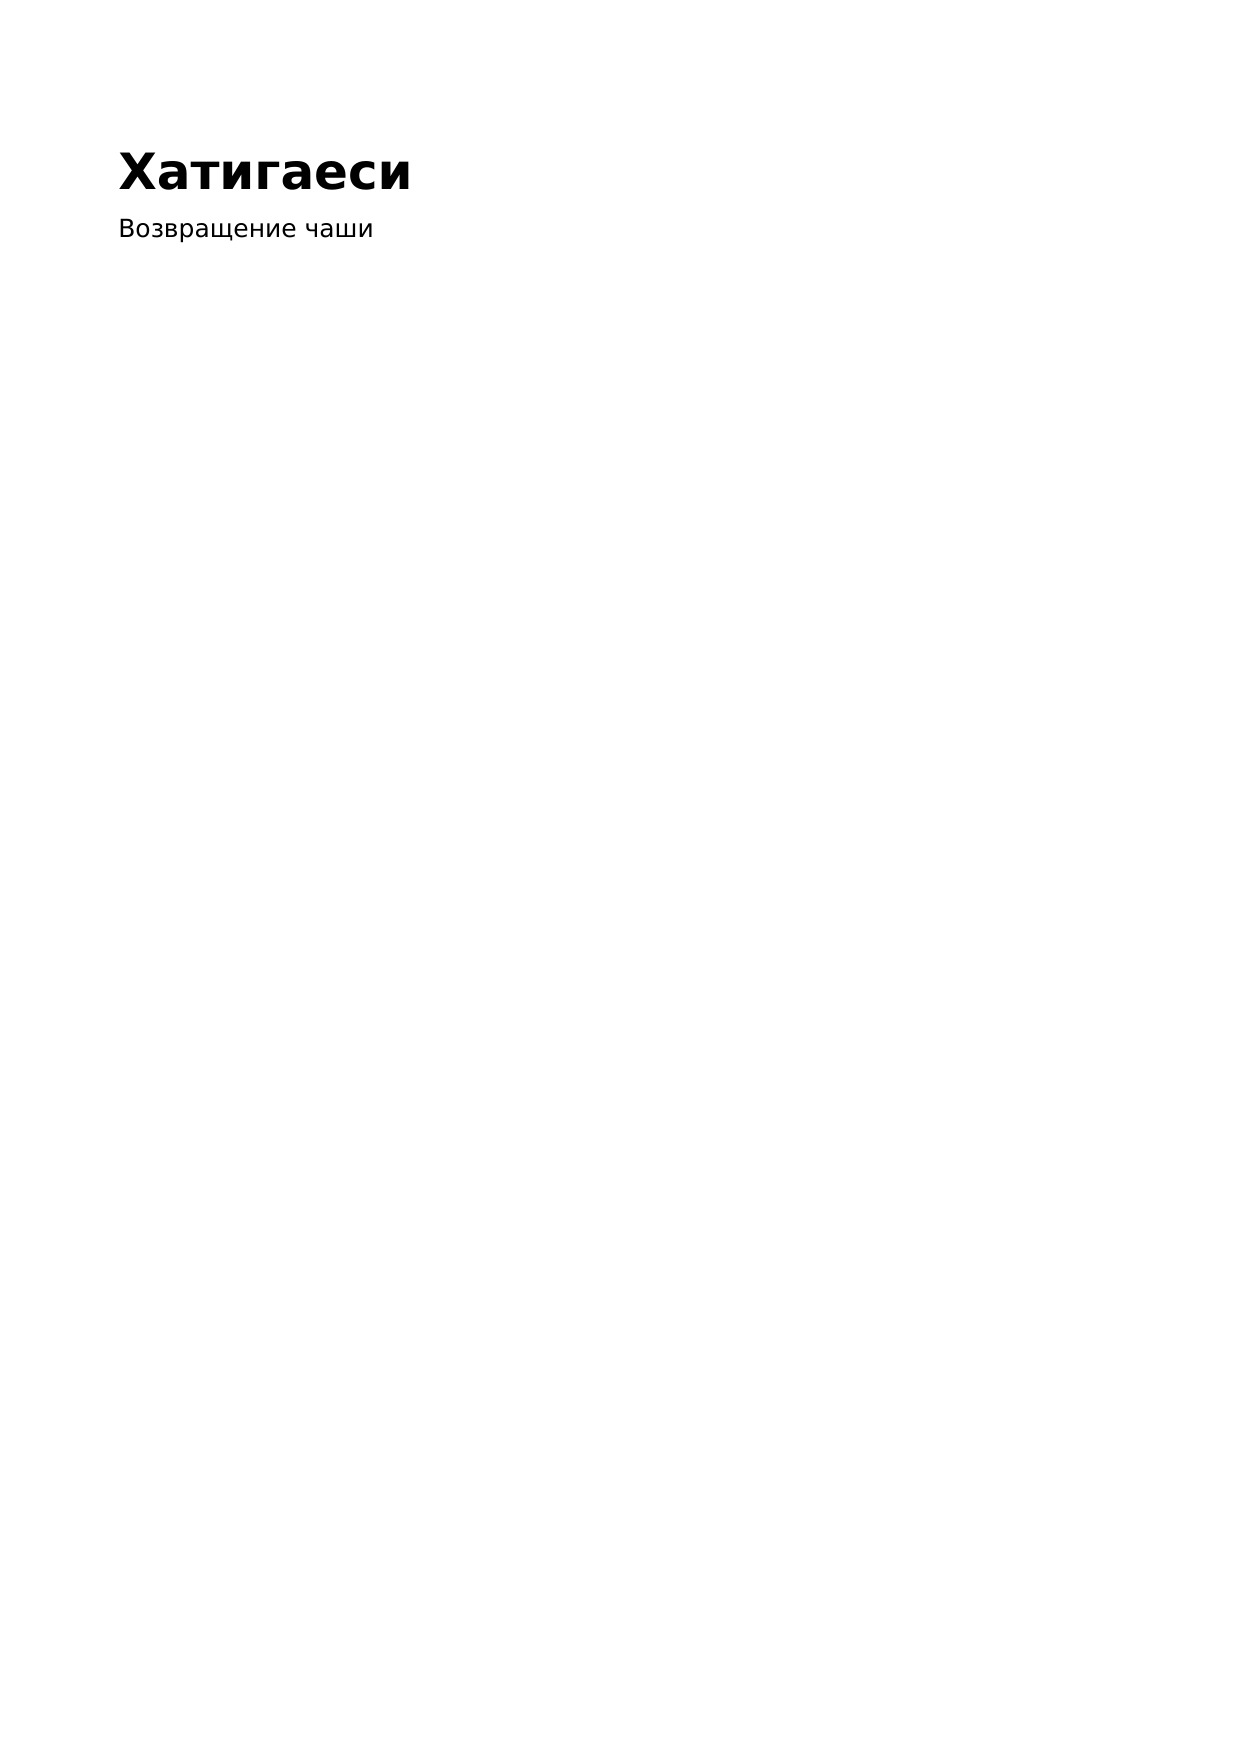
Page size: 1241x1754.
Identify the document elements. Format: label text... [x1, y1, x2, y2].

text Возвращение чаши [118, 214, 1122, 243]
subtitle Хатигаеси [118, 143, 1122, 201]
